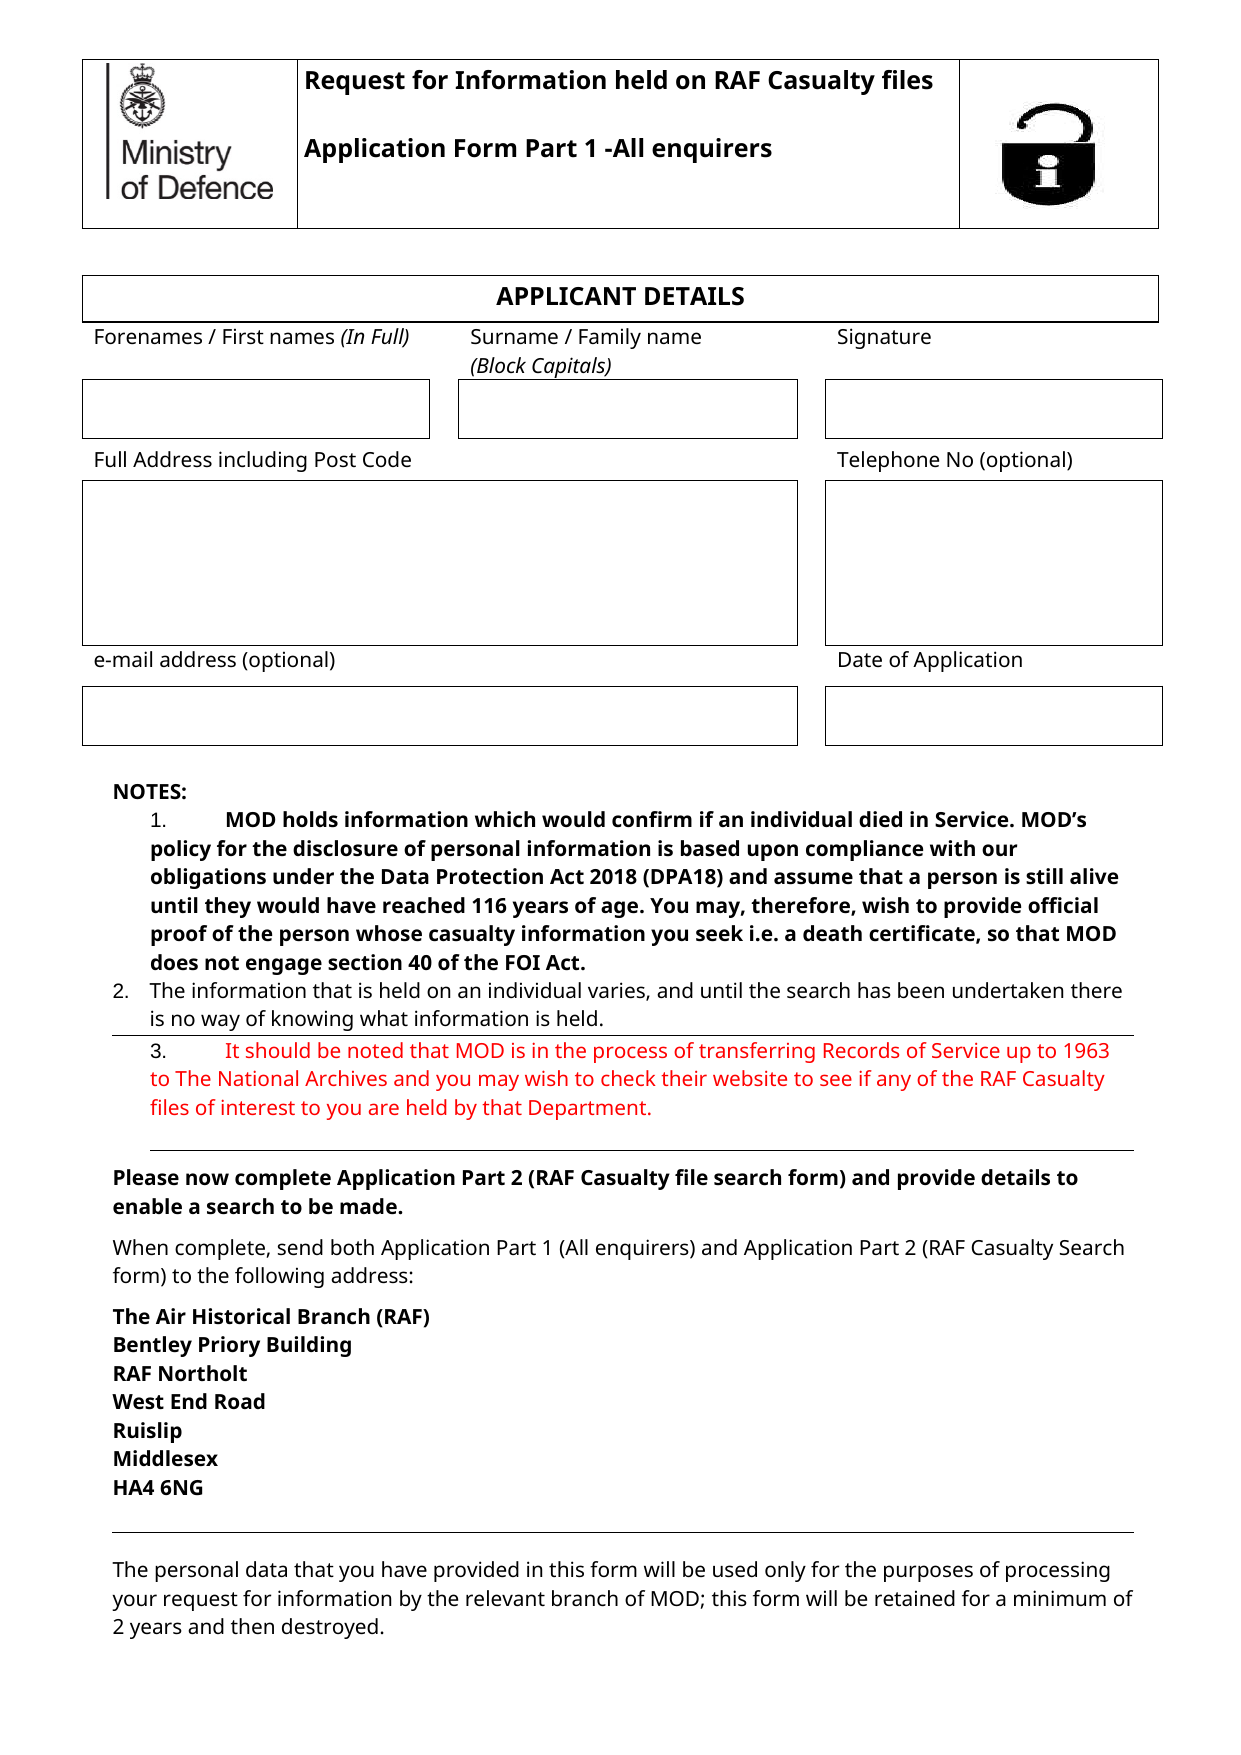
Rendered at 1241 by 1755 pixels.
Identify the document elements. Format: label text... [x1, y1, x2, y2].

table_cell [826, 481, 1162, 644]
text HA4 6NG [112, 1473, 1134, 1501]
text The Air Historical Branch (RAF) [112, 1302, 1134, 1331]
text The personal data that you have provided in this form will be used only for the purposes of processing your request for information by the relevant branch of MOD; this form will be retained for a minimum of 2 years and then destroyed. [112, 1556, 1134, 1641]
table_cell [83, 687, 797, 745]
table_cell [797, 323, 826, 379]
table_cell Forenames / First names (In Full) [82, 323, 429, 379]
table_cell [798, 686, 825, 745]
table_cell [798, 379, 825, 438]
table_cell [798, 480, 825, 644]
table_header Request for Information held on RAF Casualty files Application Form Part 1 -All enquirers [298, 60, 959, 228]
table_cell Date of Application [826, 646, 1163, 686]
text Please now complete Application Part 2 (RAF Casualty file search form) and provide details to enable a search to be made. [112, 1163, 1134, 1220]
text NOTES: [112, 777, 1134, 805]
table_cell [826, 380, 1162, 438]
table_cell [797, 438, 826, 480]
list The information that is held on an individual varies, and until the search has been undertaken there is no way of knowing what information is held. [112, 976, 1134, 1035]
list It should be noted that MOD is in the process of transferring Records of Service up to 1963 to The National Archives and you may wish to check their website to see if any of the RAF Casualty files of interest to you are held by that Department. [150, 1036, 1134, 1150]
text RAF Northolt [112, 1359, 1134, 1387]
table_cell Telephone No (optional) [826, 439, 1163, 480]
table_header [960, 60, 1158, 228]
list MOD holds information which would confirm if an individual died in Service. MOD’s policy for the disclosure of personal information is based upon compliance with our obligations under the Data Protection Act 2018 (DPA18) and assume that a person is still alive until they would have reached 116 years of age. You may, therefore, wish to provide official proof of the person whose casualty information you seek i.e. a death certificate, so that MOD does not engage section 40 of the FOI Act. [150, 805, 1134, 976]
text Middlesex [112, 1444, 1134, 1473]
table_cell [1159, 228, 1163, 275]
table_cell [429, 323, 459, 379]
text When complete, send both Application Part 1 (All enquirers) and Application Part 2 (RAF Casualty Search form) to the following address: [112, 1233, 1134, 1289]
table_cell [83, 380, 429, 438]
table_cell [459, 380, 797, 438]
table_cell [430, 379, 458, 438]
table_cell [1159, 275, 1163, 321]
table_header [83, 60, 297, 228]
table_header [1159, 59, 1163, 228]
table_cell [826, 687, 1162, 745]
text Ruislip [112, 1416, 1134, 1444]
table_cell APPLICANT DETAILS [83, 276, 1158, 321]
table_cell [82, 229, 1158, 275]
table_cell [797, 645, 826, 686]
text West End Road [112, 1387, 1134, 1416]
table_cell Signature [826, 321, 1163, 379]
table_cell e-mail address (optional) [82, 646, 797, 686]
table_cell [83, 481, 797, 644]
table_cell Full Address including Post Code [82, 438, 797, 480]
text Bentley Priory Building [112, 1331, 1134, 1359]
table_cell Surname / Family name (Block Capitals) [459, 323, 797, 379]
